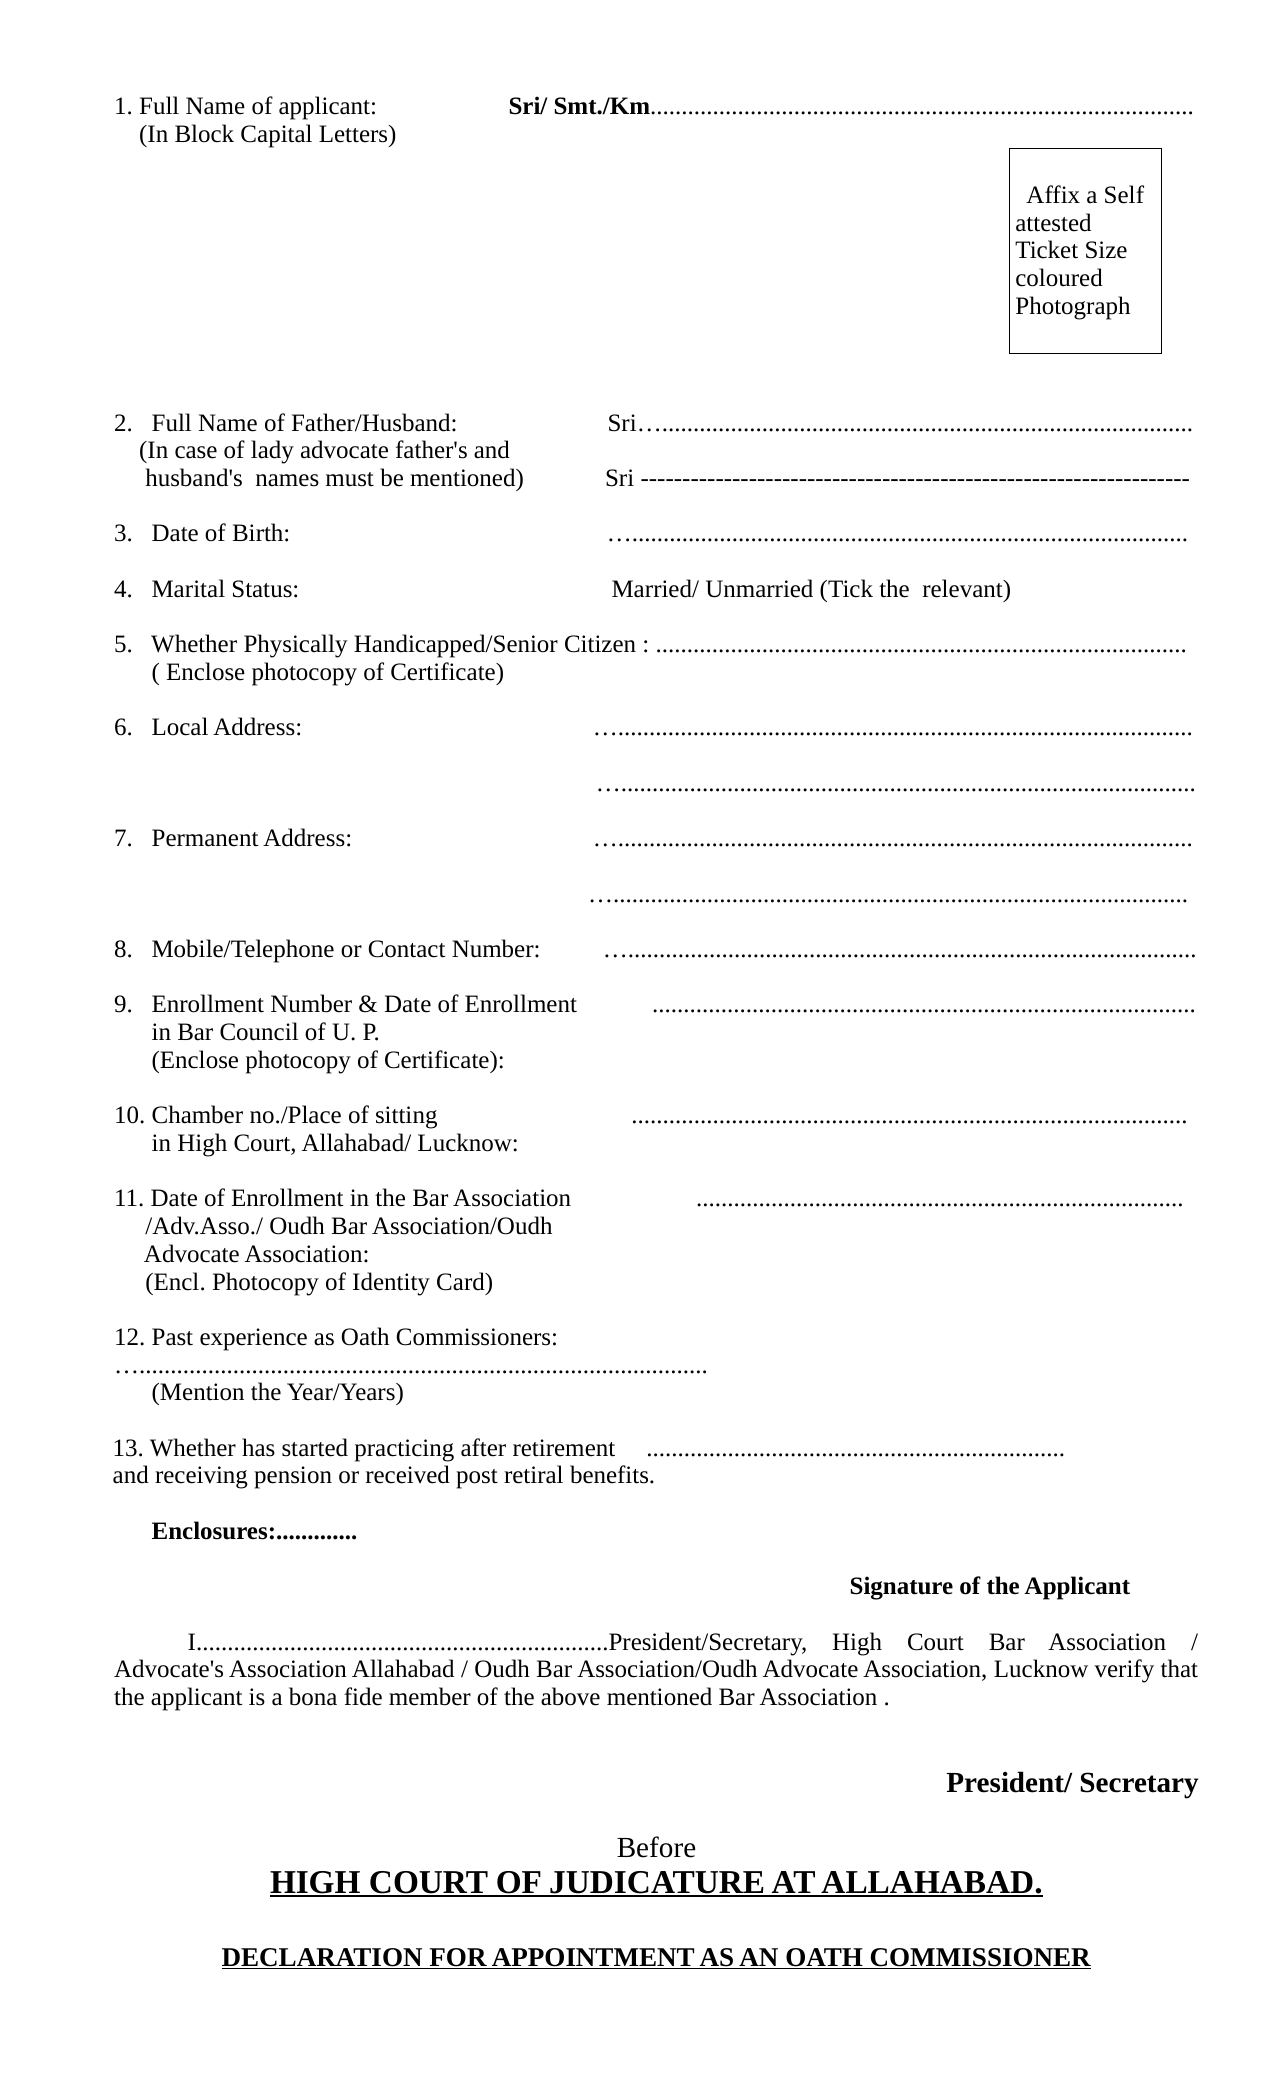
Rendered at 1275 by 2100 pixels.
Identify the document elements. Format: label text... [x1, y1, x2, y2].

list 13. Whether has started practicing after retirement ................................................................... [75, 1434, 1198, 1462]
text 1. Full Name of applicant: Sri/ Smt./Km....................................................................................... [114, 92, 1198, 120]
text (Enclose photocopy of Certificate): [114, 1046, 1198, 1074]
text Enclosures:............. [114, 1517, 1198, 1545]
text (In Block Capital Letters) [114, 120, 1198, 148]
text (Encl. Photocopy of Identity Card) [114, 1268, 1198, 1295]
text Advocate Association: [114, 1240, 1198, 1268]
text 10. Chamber no./Place of sitting ......................................................................................... [114, 1101, 1198, 1129]
text in Bar Council of U. P. [114, 1018, 1198, 1046]
list and receiving pension or received post retiral benefits. [75, 1462, 1198, 1489]
text /Adv.Asso./ Oudh Bar Association/Oudh [114, 1212, 1198, 1240]
text (In case of lady advocate father's and [114, 436, 1198, 464]
text 6. Local Address: …............................................................................................ [114, 713, 1198, 741]
text 9. Enrollment Number & Date of Enrollment ....................................................................................... [114, 991, 1198, 1018]
text 8. Mobile/Telephone or Contact Number: …........................................................................................... [114, 935, 1198, 963]
text (Mention the Year/Years) [114, 1378, 1198, 1406]
text 5. Whether Physically Handicapped/Senior Citizen : ..................................................................................... [114, 630, 1198, 658]
text I..................................................................President/Secretary, High Court Bar Association / Advocate's Association Allahabad / Oudh Bar Association/Oudh Advocate Association, Lucknow verify that the applicant is a bona fide member of the above mentioned Bar Association . [114, 1628, 1198, 1711]
text 11. Date of Enrollment in the Bar Association .............................................................................. [114, 1184, 1198, 1212]
text …............................................................................................ [114, 769, 1198, 797]
text 4. Marital Status: Married/ Unmarried (Tick the relevant) [114, 575, 1198, 603]
text 7. Permanent Address: …............................................................................................ [114, 824, 1198, 852]
text President/ Secretary [114, 1766, 1198, 1799]
text ( Enclose photocopy of Certificate) [114, 658, 1198, 686]
text …............................................................................................ [114, 880, 1198, 907]
table_header Affix a Self attested Ticket Size coloured Photograph [1010, 149, 1161, 353]
text Signature of the Applicant [114, 1572, 1198, 1600]
text 12. Past experience as Oath Commissioners: …........................................................................................... [114, 1323, 1198, 1378]
text in High Court, Allahabad/ Lucknow: [114, 1129, 1198, 1157]
text Before [114, 1831, 1198, 1863]
text 2. Full Name of Father/Husband: Sri…..................................................................................... [114, 409, 1198, 436]
text 3. Date of Birth: …......................................................................................... [114, 519, 1198, 547]
text husband's names must be mentioned) Sri ------------------------------------------------------------------ [114, 464, 1198, 492]
text HIGH COURT OF JUDICATURE AT ALLAHABAD. [114, 1863, 1198, 1900]
text DECLARATION FOR APPOINTMENT AS AN OATH COMMISSIONER [114, 1942, 1198, 1972]
